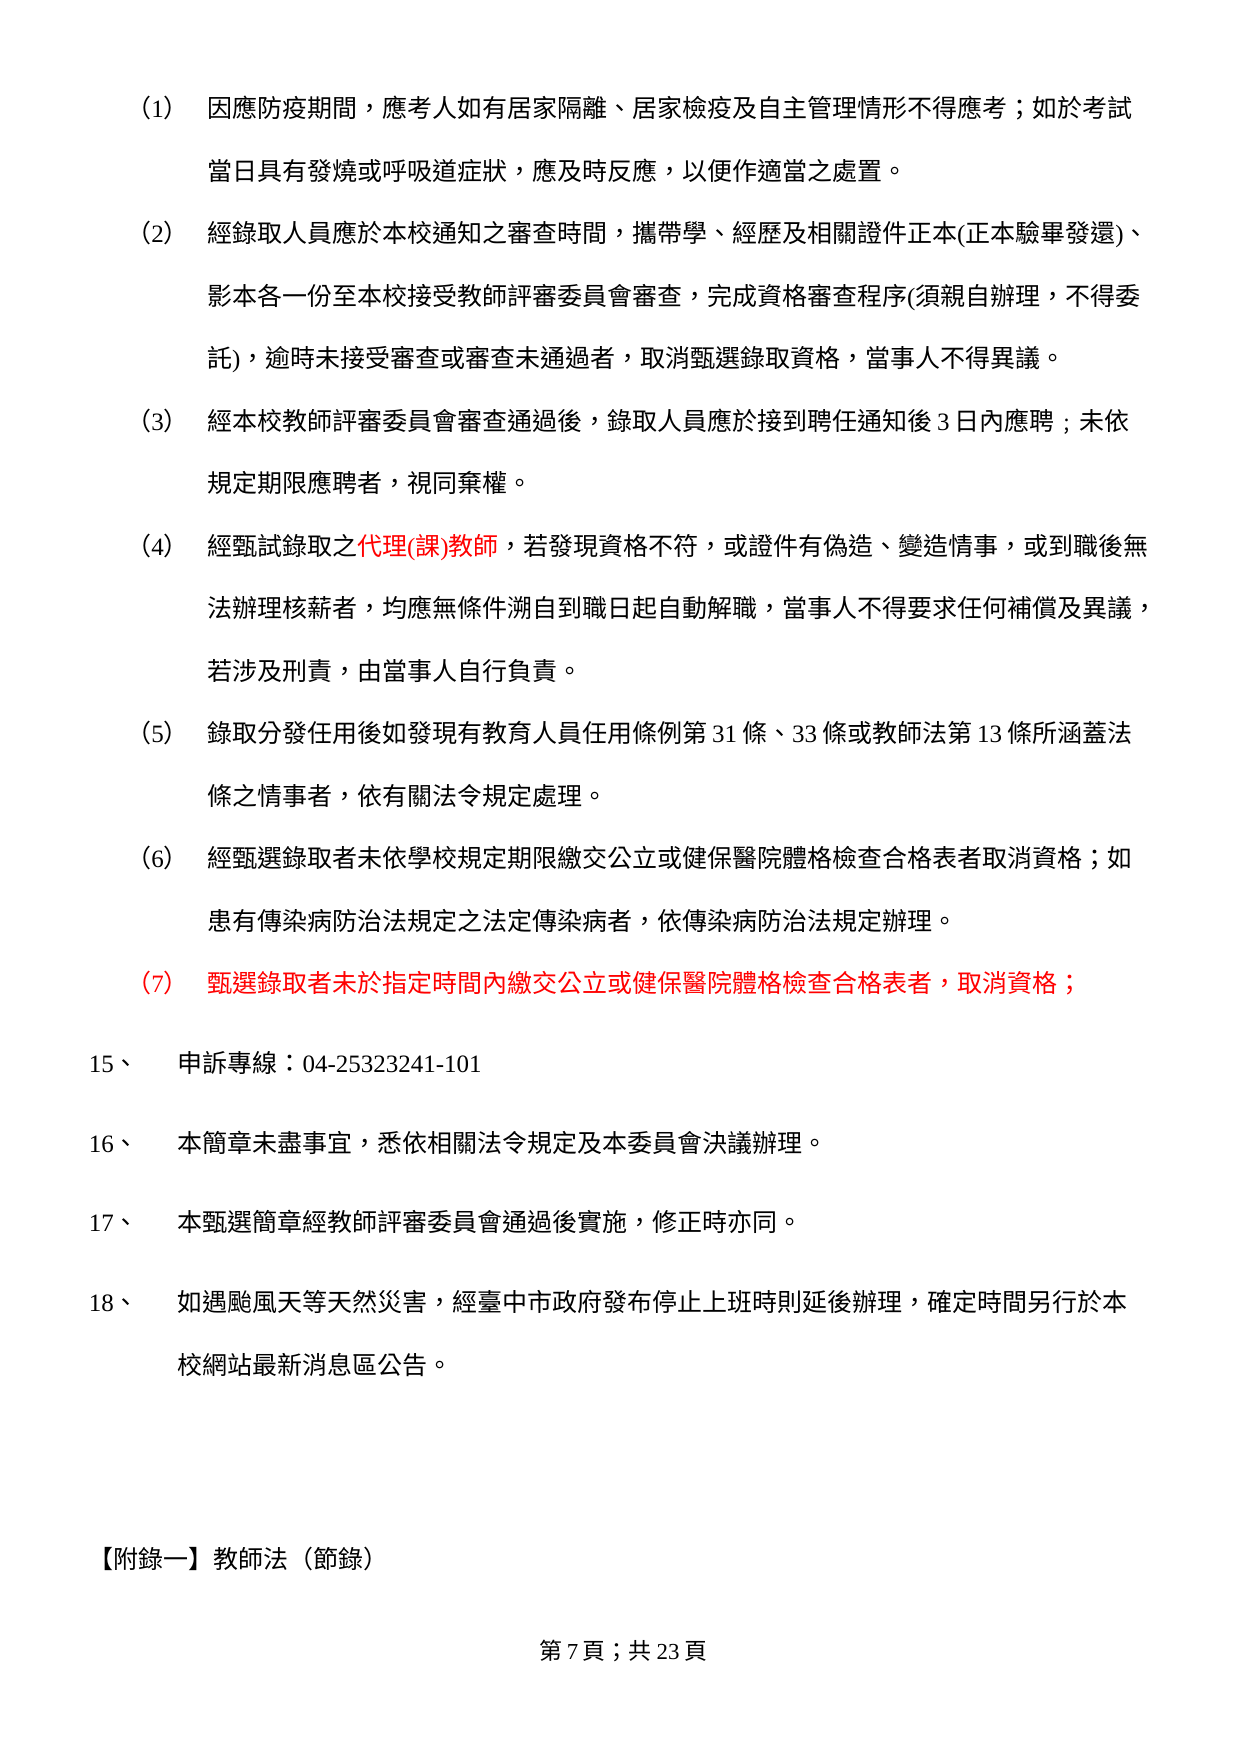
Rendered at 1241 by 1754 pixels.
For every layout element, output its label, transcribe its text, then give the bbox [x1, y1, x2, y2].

list 因應防疫期間，應考人如有居家隔離、居家檢疫及自主管理情形不得應考；如於考試當日具有發燒或呼吸道症狀，應及時反應，以便作適當之處置。 [126, 65, 1152, 190]
list 經本校教師評審委員會審查通過後，錄取人員應於接到聘任通知後3日內應聘﹔未依規定期限應聘者，視同棄權。 [126, 377, 1152, 502]
list 申訴專線：04-25323241-101 [89, 1020, 1152, 1082]
list 如遇颱風天等天然災害，經臺中市政府發布停止上班時則延後辦理，確定時間另行於本校網站最新消息區公告。 [89, 1259, 1152, 1384]
list 經甄選錄取者未依學校規定期限繳交公立或健保醫院體格檢查合格表者取消資格；如患有傳染病防治法規定之法定傳染病者，依傳染病防治法規定辦理。 [126, 815, 1152, 940]
text 【附錄一】教師法（節錄） [89, 1516, 1152, 1578]
list 錄取分發任用後如發現有教育人員任用條例第31條、33條或教師法第13條所涵蓋法條之情事者，依有關法令規定處理。 [126, 690, 1152, 815]
list 甄選錄取者未於指定時間內繳交公立或健保醫院體格檢查合格表者，取消資格； [126, 940, 1152, 1002]
list 本甄選簡章經教師評審委員會通過後實施，修正時亦同。 [89, 1179, 1152, 1242]
list 經錄取人員應於本校通知之審查時間，攜帶學、經歷及相關證件正本(正本驗畢發還)、影本各一份至本校接受教師評審委員會審查，完成資格審查程序(須親自辦理，不得委託)，逾時未接受審查或審查未通過者，取消甄選錄取資格，當事人不得異議。 [126, 190, 1152, 377]
list 經甄試錄取之代理(課)教師，若發現資格不符，或證件有偽造、變造情事，或到職後無法辦理核薪者，均應無條件溯自到職日起自動解職，當事人不得要求任何補償及異議，若涉及刑責，由當事人自行負責。 [126, 502, 1152, 690]
list 本簡章未盡事宜，悉依相關法令規定及本委員會決議辦理。 [89, 1099, 1152, 1162]
